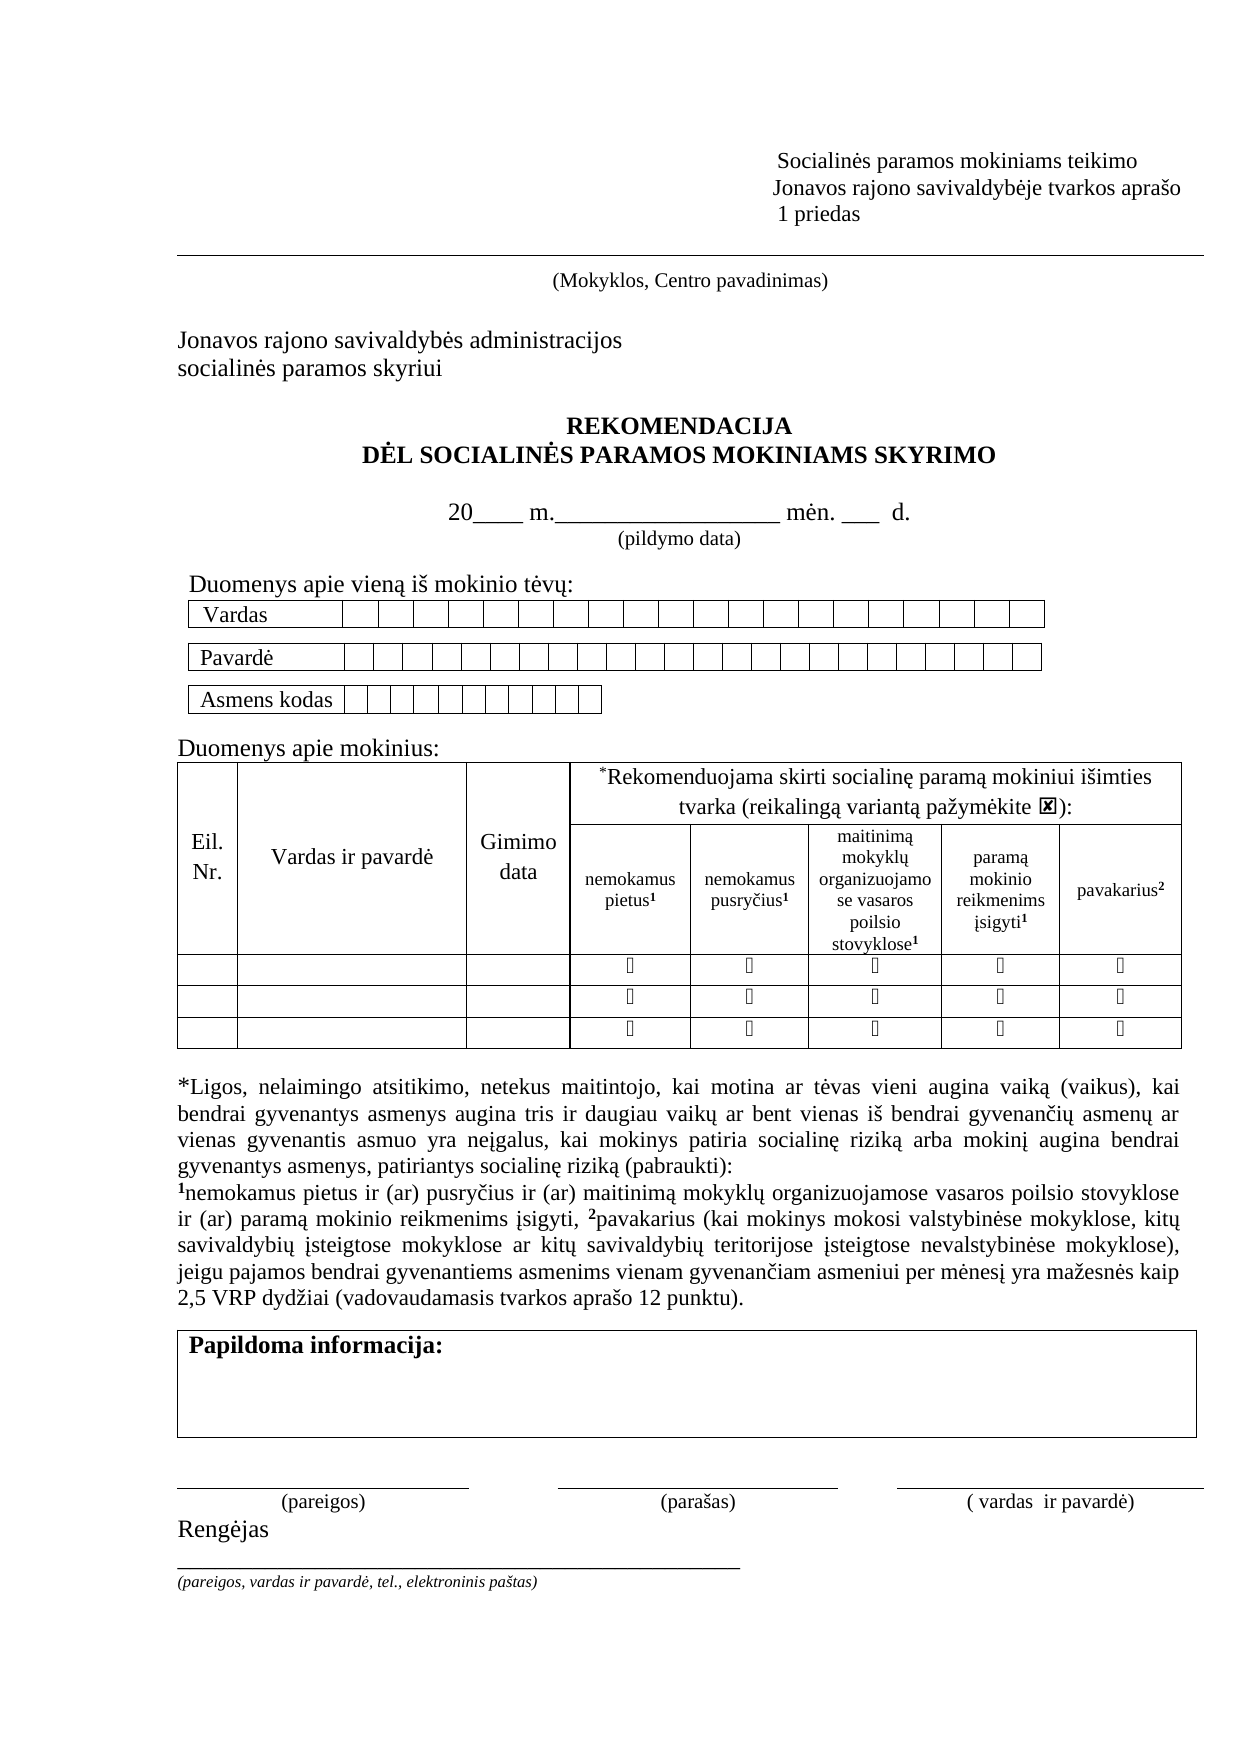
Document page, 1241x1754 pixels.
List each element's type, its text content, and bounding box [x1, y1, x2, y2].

table_cell  [942, 1018, 1059, 1048]
table_header Gimimo data [467, 763, 569, 954]
table_cell [467, 986, 569, 1017]
table_header [665, 644, 693, 670]
table_header Vardas [189, 601, 342, 627]
table_header [486, 686, 508, 713]
table_header Vardas ir pavardė [238, 763, 466, 954]
table_header [799, 601, 833, 627]
table_header [556, 686, 578, 713]
table_cell [469, 1488, 558, 1514]
table_header (Mokyklos, Centro pavadinimas) [177, 256, 1204, 296]
table_header Duomenys apie vieną iš mokinio tėvų: [177, 569, 1204, 714]
table_cell  [942, 955, 1059, 985]
table_cell [467, 1018, 569, 1048]
table_header [839, 644, 867, 670]
table_header [897, 1457, 1204, 1488]
table_header [177, 1457, 469, 1488]
table_header [723, 644, 751, 670]
table_cell  [809, 955, 941, 985]
table_header [1013, 644, 1041, 670]
text Jonavos rajono savivaldybėje tvarkos aprašo [177, 174, 1181, 200]
table_header [520, 644, 548, 670]
table_header [549, 644, 577, 670]
table_header [636, 644, 664, 670]
table_cell [178, 1018, 237, 1048]
table_header [955, 644, 983, 670]
table_header [519, 601, 553, 627]
table_header [1010, 601, 1044, 627]
table_cell nemokamus pietus1 [571, 825, 690, 954]
table_header Asmens kodas [189, 686, 344, 713]
table_cell [467, 955, 569, 985]
table_header [764, 601, 798, 627]
text Socialinės paramos mokiniams teikimo [177, 148, 1181, 174]
text (pareigos, vardas ir pavardė, tel., elektroninis paštas) [177, 1572, 1181, 1591]
text socialinės paramos skyriui [177, 353, 1181, 382]
table_cell [178, 955, 237, 985]
table_header [554, 601, 588, 627]
table_header [869, 601, 903, 627]
table_header *Rekomenduojama skirti socialinę paramą mokiniui išimties tvarka (reikalingą variantą pažymėkite ): [571, 763, 1181, 824]
table_header [374, 644, 402, 670]
table_header [694, 601, 728, 627]
table_header [391, 686, 413, 713]
table_cell  [571, 986, 690, 1017]
table_cell [838, 1488, 897, 1514]
table_header [343, 601, 378, 627]
table_header [509, 686, 532, 713]
table_header [578, 644, 606, 670]
text Duomenys apie mokinius: [177, 733, 1181, 762]
table_header [345, 644, 373, 670]
table_cell  [691, 986, 808, 1017]
text (pildymo data) [177, 526, 1181, 550]
table_cell [238, 1018, 466, 1048]
text REKOMENDACIJA [177, 411, 1181, 440]
table_header [752, 644, 780, 670]
table_header [589, 601, 623, 627]
table_cell (pareigos) [177, 1489, 469, 1514]
table_cell  [691, 955, 808, 985]
table_header [579, 686, 601, 713]
table_header [834, 601, 868, 627]
table_header Papildoma informacija: [178, 1331, 1196, 1437]
table_header [449, 601, 483, 627]
table_header [694, 644, 722, 670]
text DĖL SOCIALINĖS PARAMOS MOKINIAMS SKYRIMO [177, 440, 1181, 468]
table_header [433, 644, 461, 670]
text Jonavos rajono savivaldybės administracijos [177, 325, 1181, 353]
table_header [491, 644, 519, 670]
table_cell pavakarius2 [1060, 825, 1181, 954]
table_cell (parašas) [558, 1489, 838, 1514]
table_header [781, 644, 809, 670]
table_cell ( vardas ir pavardė) [897, 1489, 1204, 1514]
table_cell  [691, 1018, 808, 1048]
table_cell maitinimą mokyklų organizuojamose vasaros poilsio stovyklose1 [809, 825, 941, 954]
table_header [403, 644, 432, 670]
table_header [624, 601, 658, 627]
table_cell [238, 955, 466, 985]
table_cell [178, 986, 237, 1017]
table_header Pavardė [189, 644, 344, 670]
table_header Eil. Nr. [178, 763, 237, 954]
table_cell  [942, 986, 1059, 1017]
table_header [345, 686, 367, 713]
table_header [975, 601, 1009, 627]
table_header [659, 601, 693, 627]
text Rengėjas [177, 1514, 1181, 1543]
table_header [984, 644, 1012, 670]
table_cell  [571, 955, 690, 985]
text *Ligos, nelaimingo atsitikimo, netekus maitintojo, kai motina ar tėvas vieni augina vaiką (vaikus), kai bendrai gyvenantys asmenys augina tris ir daugiau vaikų ar bent vienas iš bendrai gyvenančių asmenų ar vienas gyvenantis asmuo yra neįgalus, kai mokinys patiria socialinę riziką arba mokinį augina bendrai gyvenantys asmenys, patiriantys socialinę riziką (pabraukti): [177, 1071, 1181, 1179]
table_header [484, 601, 518, 627]
table_header [469, 1457, 558, 1488]
table_header [810, 644, 838, 670]
table_header [729, 601, 763, 627]
table_cell  [1060, 955, 1181, 985]
table_header [439, 686, 462, 713]
table_header [379, 601, 413, 627]
table_header [414, 686, 438, 713]
table_cell  [1060, 986, 1181, 1017]
table_header [414, 601, 448, 627]
table_cell  [571, 1018, 690, 1048]
table_header [558, 1457, 838, 1488]
table_header [1042, 643, 1181, 670]
table_header [463, 686, 485, 713]
table_cell paramą mokinio reikmenims įsigyti1 [942, 825, 1059, 954]
table_cell  [1060, 1018, 1181, 1048]
table_header [533, 686, 555, 713]
table_header [868, 644, 896, 670]
table_header [607, 644, 635, 670]
table_header [897, 644, 925, 670]
table_header [904, 601, 939, 627]
table_cell  [809, 1018, 941, 1048]
table_header [368, 686, 390, 713]
text 1 priedas [177, 200, 1181, 227]
text _____________________________________________ [177, 1543, 1181, 1572]
table_cell  [809, 986, 941, 1017]
table_header [462, 644, 490, 670]
text 20____ m.__________________ mėn. ___ d. [177, 497, 1181, 526]
text 1nemokamus pietus ir (ar) pusryčius ir (ar) maitinimą mokyklų organizuojamose vasaros poilsio stovyklose ir (ar) paramą mokinio reikmenims įsigyti, 2pavakarius (kai mokinys mokosi valstybinėse mokyklose, kitų savivaldybių įsteigtose mokyklose ar kitų savivaldybių teritorijose įsteigtose nevalstybinėse mokyklose), jeigu pajamos bendrai gyvenantiems asmenims vienam gyvenančiam asmeniui per mėnesį yra mažesnės kaip 2,5 VRP dydžiai (vadovaudamasis tvarkos aprašo 12 punktu). [177, 1179, 1181, 1310]
table_header [926, 644, 954, 670]
table_header [940, 601, 974, 627]
table_header [838, 1457, 897, 1488]
table_cell [238, 986, 466, 1017]
table_cell nemokamus pusryčius1 [691, 825, 808, 954]
